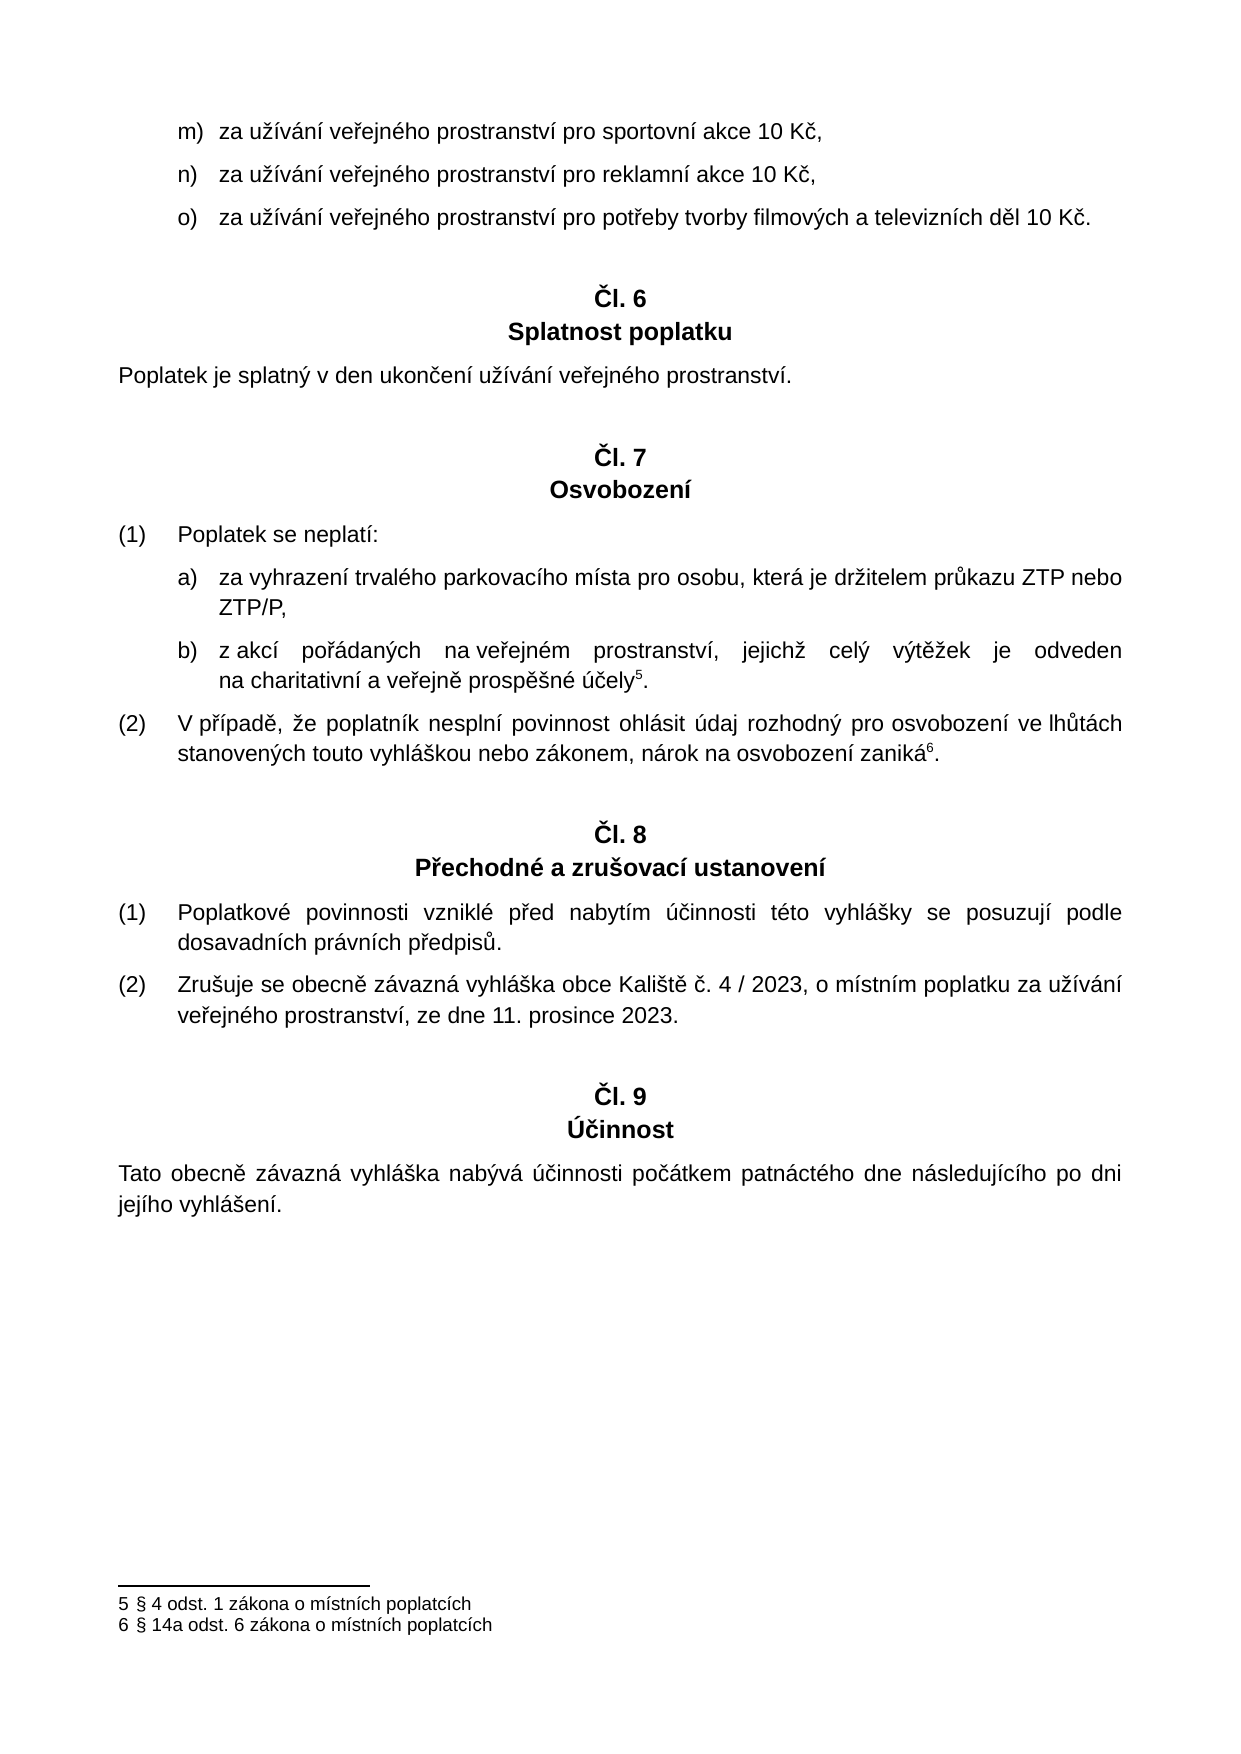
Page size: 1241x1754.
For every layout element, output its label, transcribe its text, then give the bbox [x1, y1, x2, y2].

list § 4 odst. 1 zákona o místních poplatcích [118, 1592, 1122, 1614]
list Poplatek se neplatí: [118, 521, 1122, 547]
list Zrušuje se obecně závazná vyhláška obce Kaliště č. 4 / 2023, o místním poplatku za užívání veřejného prostranství, ze dne 11. prosince 2023. [118, 971, 1122, 1028]
list za užívání veřejného prostranství pro sportovní akce 10 Kč, [177, 118, 1122, 144]
list z akcí pořádaných na veřejném prostranství, jejichž celý výtěžek je odveden na charitativní a veřejně prospěšné účely. [177, 637, 1122, 693]
subtitle Čl. 7 Osvobození [118, 442, 1122, 504]
subtitle Čl. 9 Účinnost [118, 1082, 1122, 1144]
subtitle Čl. 8 Přechodné a zrušovací ustanovení [118, 820, 1122, 882]
text Tato obecně závazná vyhláška nabývá účinnosti počátkem patnáctého dne následujícího po dni jejího vyhlášení. [118, 1160, 1122, 1217]
subtitle Čl. 6 Splatnost poplatku [118, 284, 1122, 346]
list za vyhrazení trvalého parkovacího místa pro osobu, která je držitelem průkazu ZTP nebo ZTP/P, [177, 564, 1122, 620]
list za užívání veřejného prostranství pro reklamní akce 10 Kč, [177, 161, 1122, 187]
text Poplatek je splatný v den ukončení užívání veřejného prostranství. [118, 362, 1122, 389]
list za užívání veřejného prostranství pro potřeby tvorby filmových a televizních děl 10 Kč. [177, 203, 1122, 230]
list V případě, že poplatník nesplní povinnost ohlásit údaj rozhodný pro osvobození ve lhůtách stanovených touto vyhláškou nebo zákonem, nárok na osvobození zaniká. [118, 709, 1122, 766]
list Poplatkové povinnosti vzniklé před nabytím účinnosti této vyhlášky se posuzují podle dosavadních právních předpisů. [118, 898, 1122, 955]
list § 14a odst. 6 zákona o místních poplatcích [118, 1614, 1122, 1635]
